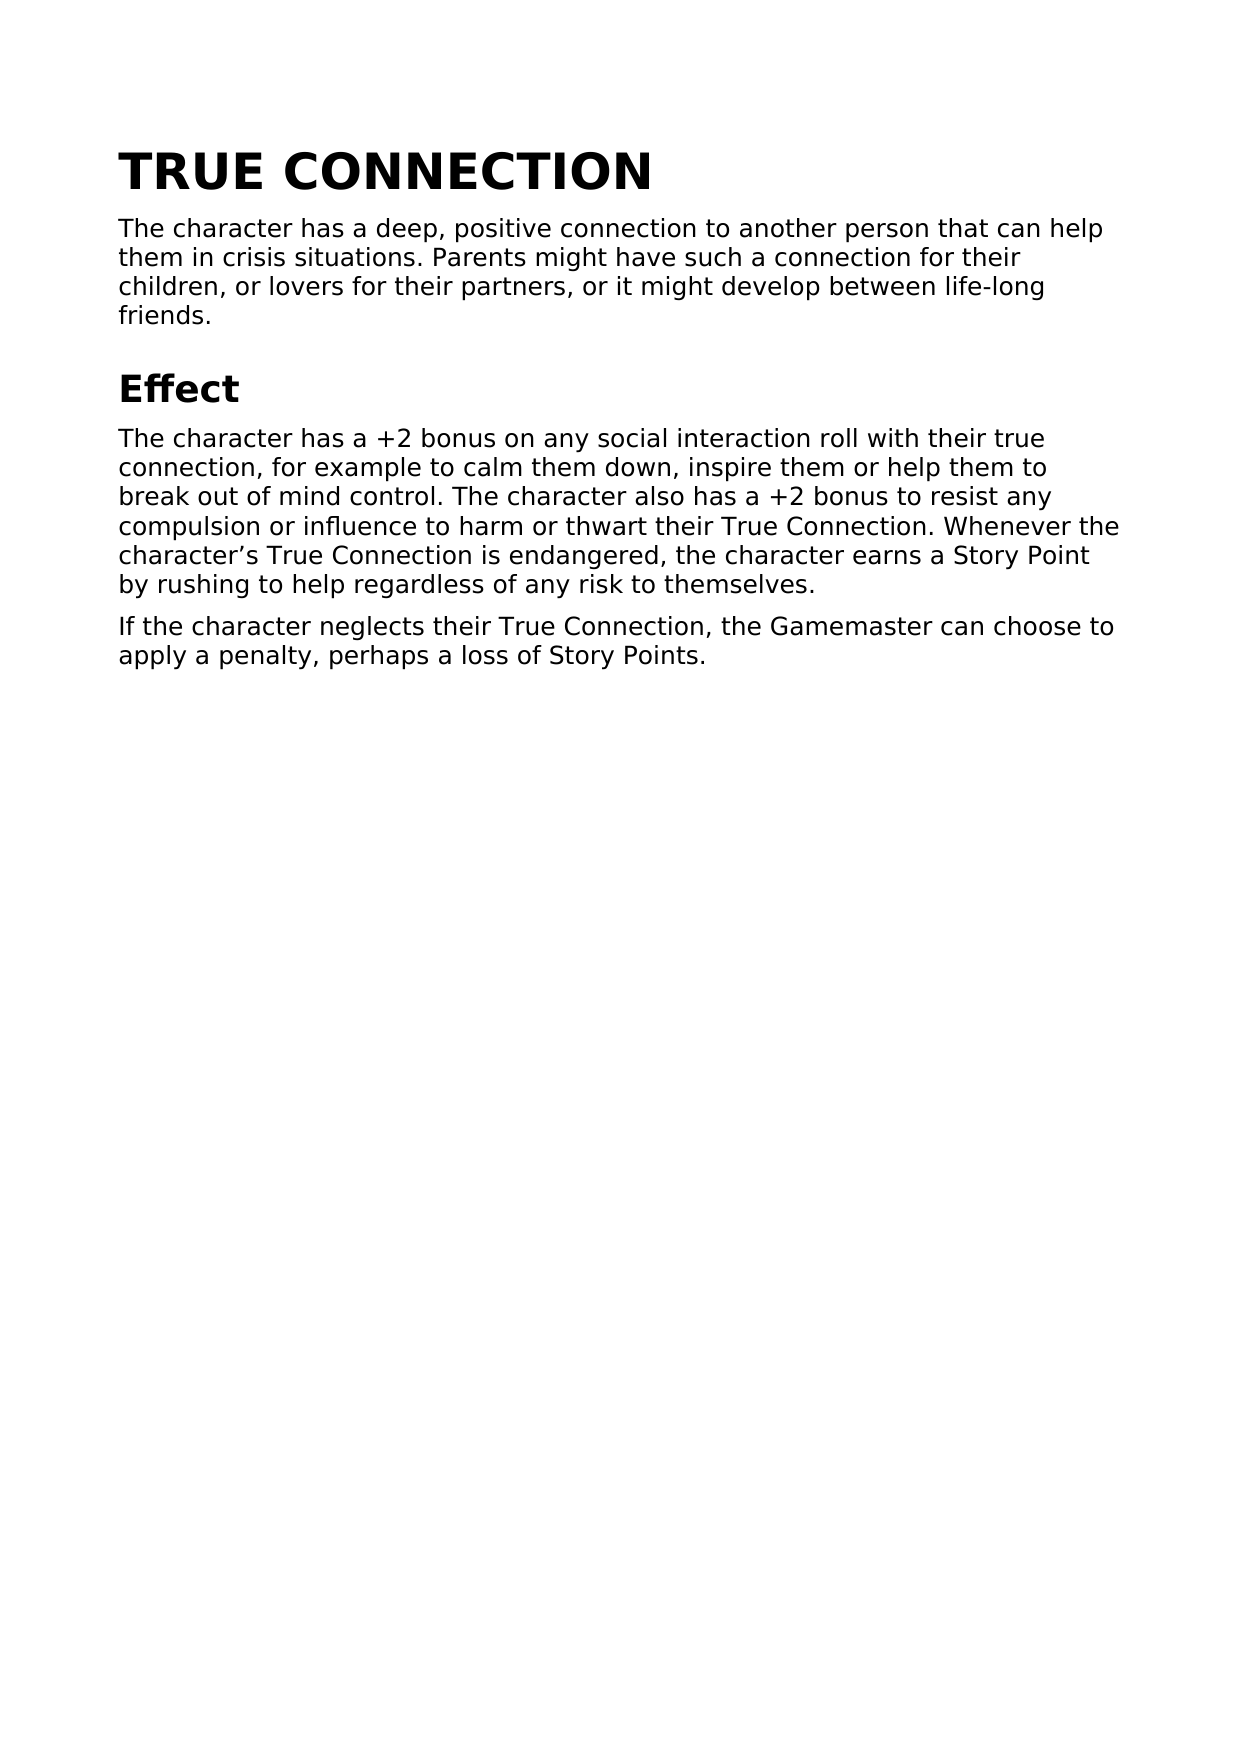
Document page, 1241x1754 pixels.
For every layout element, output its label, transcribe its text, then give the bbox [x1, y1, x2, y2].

subtitle Effect [118, 368, 1122, 412]
text The character has a deep, positive connection to another person that can help them in crisis situations. Parents might have such a connection for their children, or lovers for their partners, or it might develop between life-long friends. [118, 214, 1122, 331]
text The character has a +2 bonus on any social interaction roll with their true connection, for example to calm them down, inspire them or help them to break out of mind control. The character also has a +2 bonus to resist any compulsion or influence to harm or thwart their True Connection. Whenever the character’s True Connection is endangered, the character earns a Story Point by rushing to help regardless of any risk to themselves. [118, 424, 1122, 599]
subtitle TRUE CONNECTION [118, 143, 1122, 201]
text If the character neglects their True Connection, the Gamemaster can choose to apply a penalty, perhaps a loss of Story Points. [118, 612, 1122, 670]
